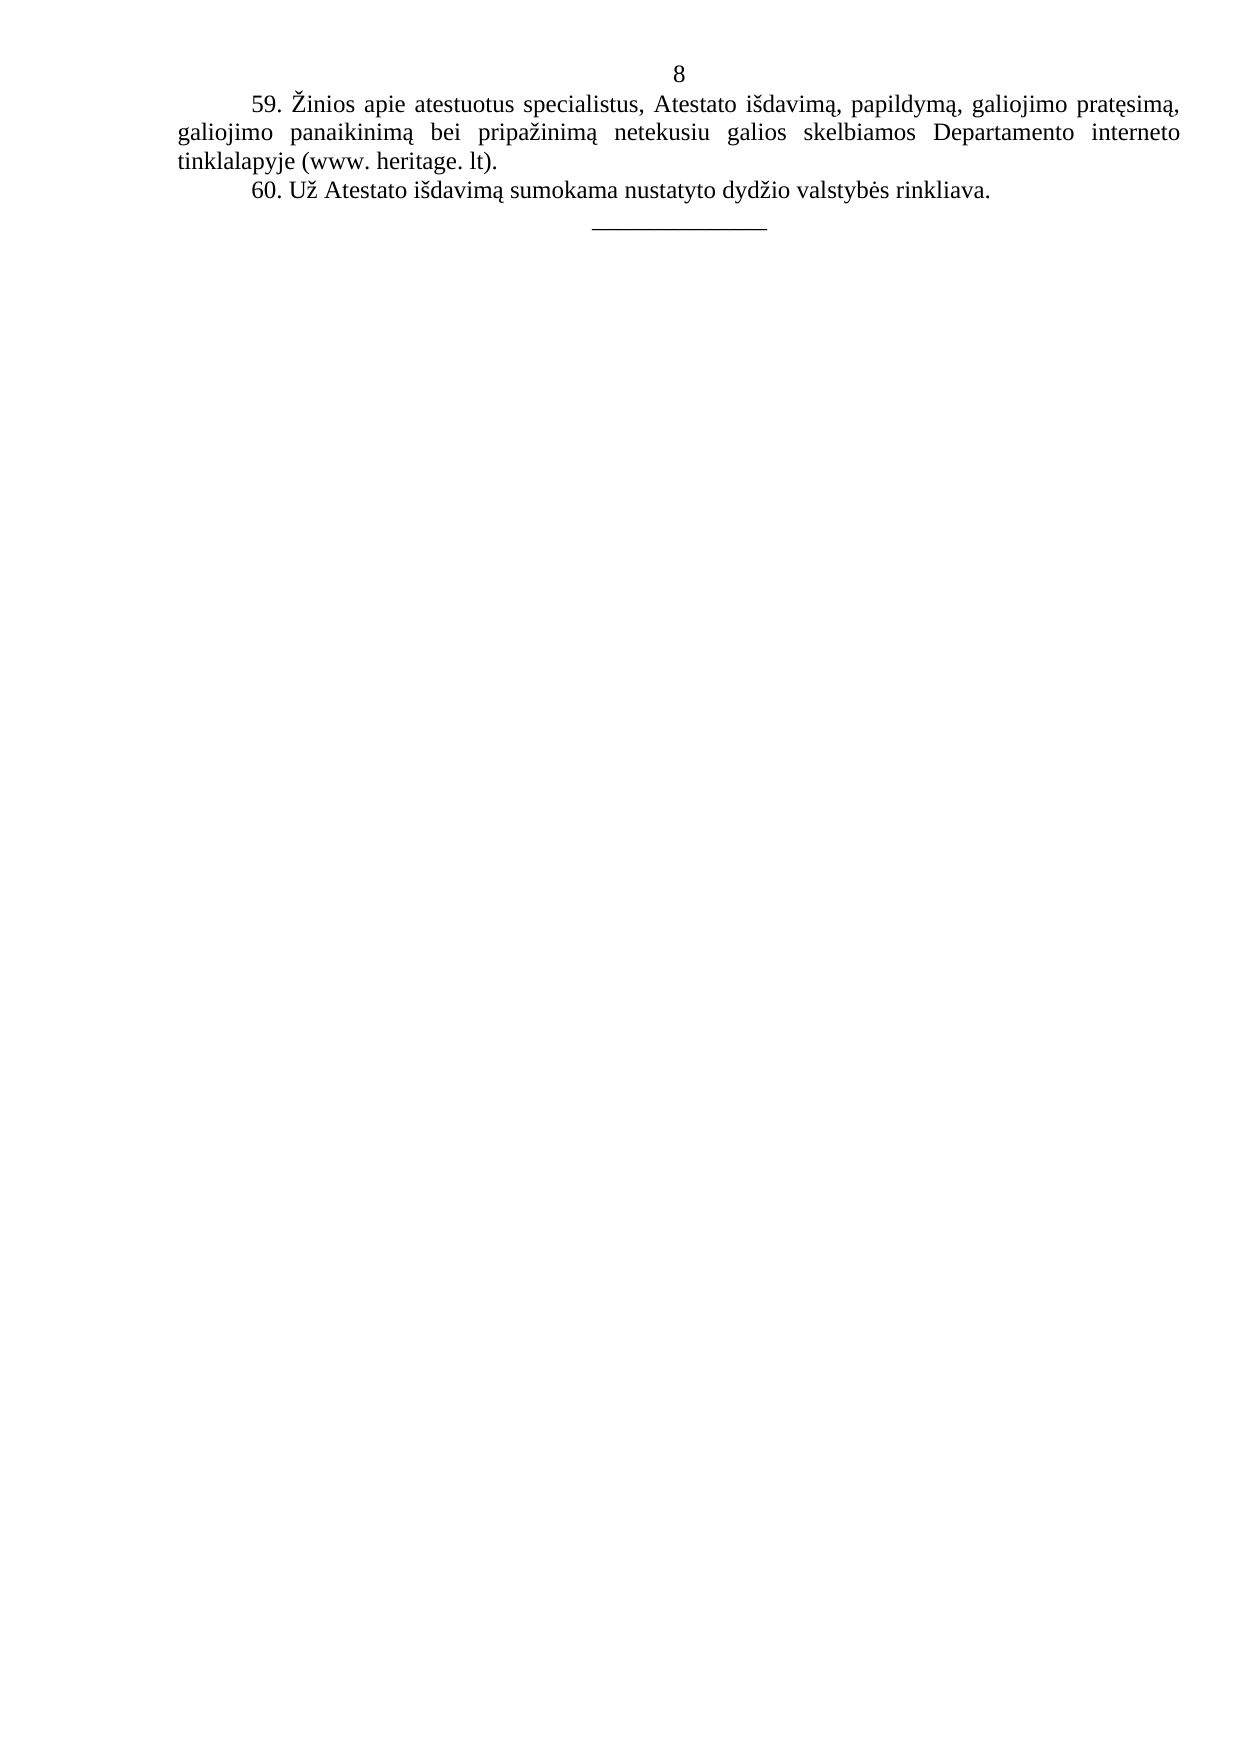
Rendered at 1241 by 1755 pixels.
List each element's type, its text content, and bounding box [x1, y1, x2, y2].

text 60. Už Atestato išdavimą sumokama nustatyto dydžio valstybės rinkliava. [177, 175, 1181, 204]
text ______________ [177, 204, 1181, 232]
text 59. Žinios apie atestuotus specialistus, Atestato išdavimą, papildymą, galiojimo pratęsimą, galiojimo panaikinimą bei pripažinimą netekusiu galios skelbiamos Departamento interneto tinklalapyje (www. heritage. lt). [177, 89, 1181, 175]
